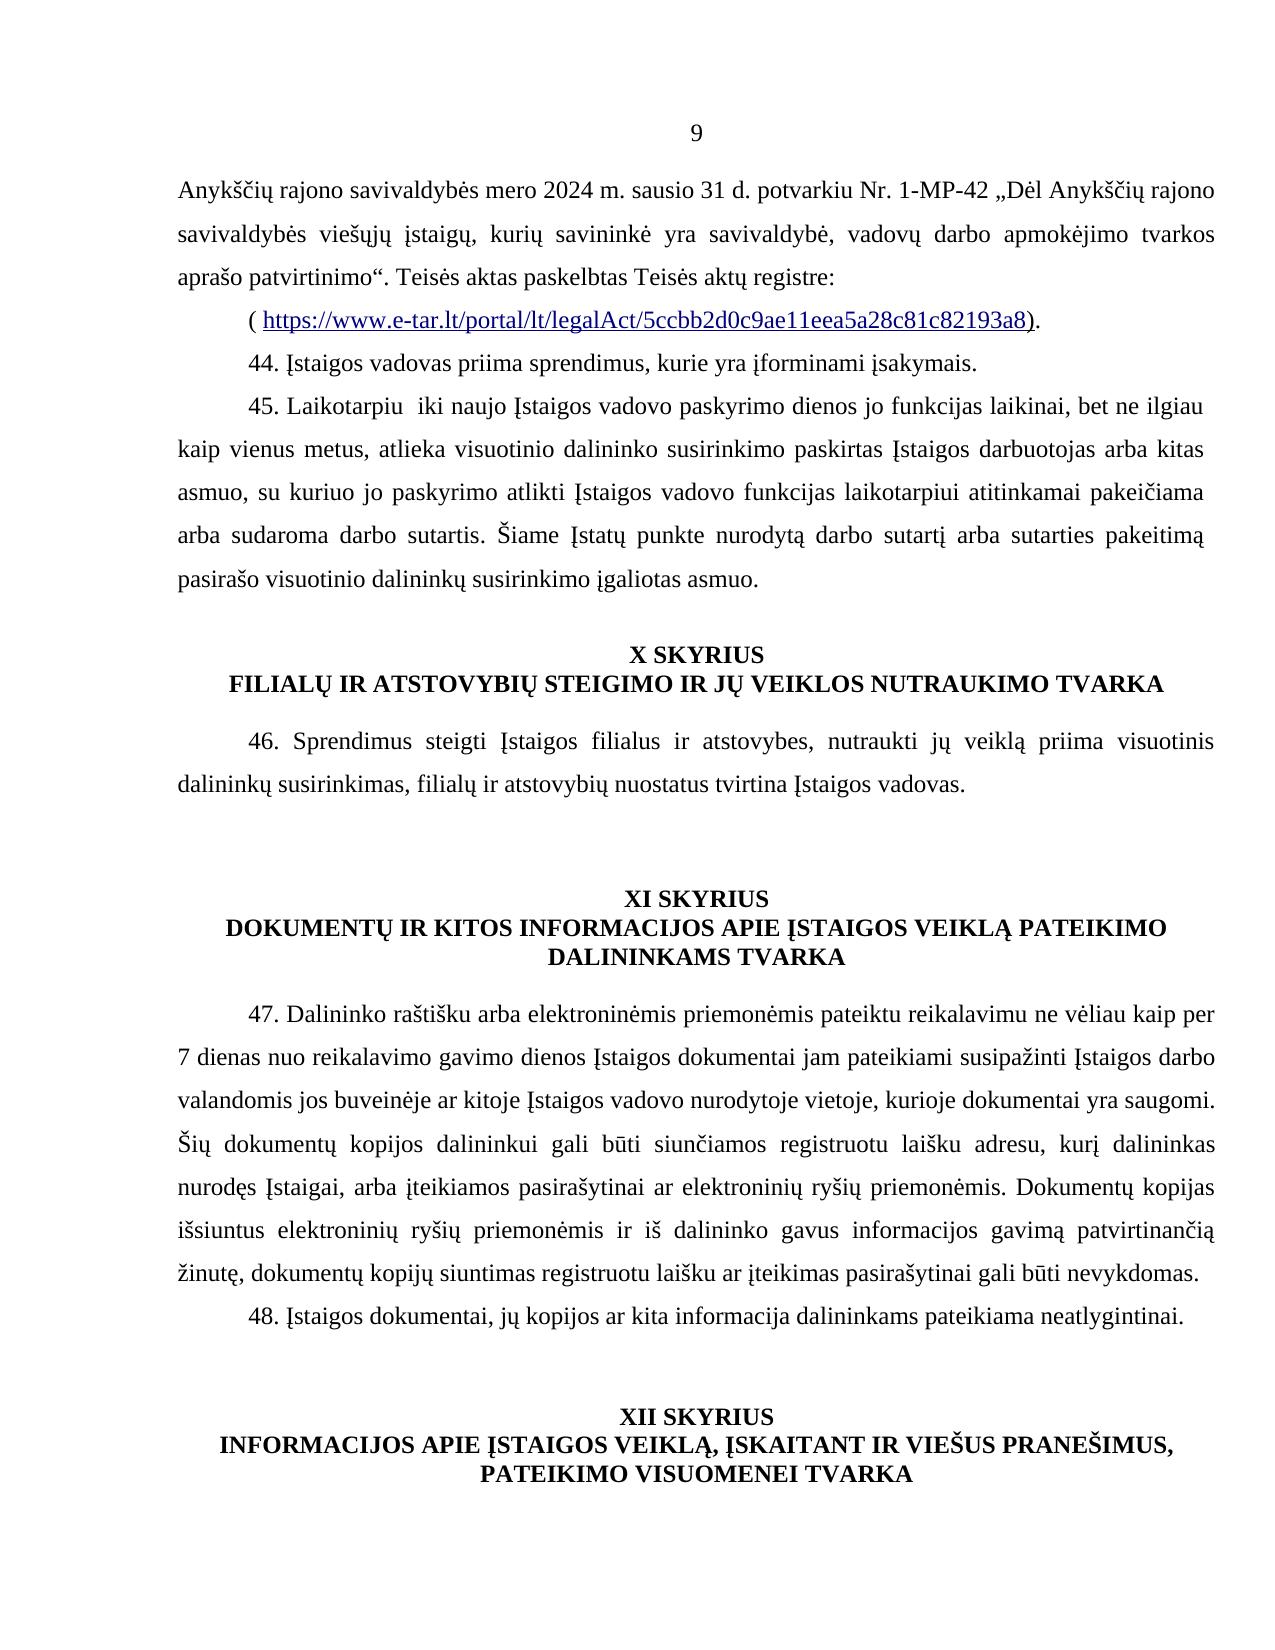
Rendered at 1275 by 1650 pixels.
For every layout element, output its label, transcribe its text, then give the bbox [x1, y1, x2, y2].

text ( https://www.e-tar.lt/portal/lt/legalAct/5ccbb2d0c9ae11eea5a28c81c82193a8). [177, 305, 1216, 334]
text 45. Laikotarpiu iki naujo Įstaigos vadovo paskyrimo dienos jo funkcijas laikinai, bet ne ilgiau kaip vienus metus, atlieka visuotinio dalininko susirinkimo paskirtas Įstaigos darbuotojas arba kitas asmuo, su kuriuo jo paskyrimo atlikti Įstaigos vadovo funkcijas laikotarpiui atitinkamai pakeičiama arba sudaroma darbo sutartis. Šiame Įstatų punkte nurodytą darbo sutartį arba sutarties pakeitimą pasirašo visuotinio dalininkų susirinkimo įgaliotas asmuo. [177, 391, 1205, 592]
text 47. Dalininko raštišku arba elektroninėmis priemonėmis pateiktu reikalavimu ne vėliau kaip per 7 dienas nuo reikalavimo gavimo dienos Įstaigos dokumentai jam pateikiami susipažinti Įstaigos darbo valandomis jos buveinėje ar kitoje Įstaigos vadovo nurodytoje vietoje, kurioje dokumentai yra saugomi. Šių dokumentų kopijos dalininkui gali būti siunčiamos registruotu laišku adresu, kurį dalininkas nurodęs Įstaigai, arba įteikiamos pasirašytinai ar elektroninių ryšių priemonėmis. Dokumentų kopijas išsiuntus elektroninių ryšių priemonėmis ir iš dalininko gavus informacijos gavimą patvirtinančią žinutę, dokumentų kopijų siuntimas registruotu laišku ar įteikimas pasirašytinai gali būti nevykdomas. [177, 999, 1216, 1287]
text X SKYRIUS [177, 640, 1216, 669]
text XI SKYRIUS [177, 884, 1216, 913]
text 44. Įstaigos vadovas priima sprendimus, kurie yra įforminami įsakymais. [177, 348, 1205, 377]
text Anykščių rajono savivaldybės mero 2024 m. sausio 31 d. potvarkiu Nr. 1-MP-42 „Dėl Anykščių rajono savivaldybės viešųjų įstaigų, kurių savininkė yra savivaldybė, vadovų darbo apmokėjimo tvarkos aprašo patvirtinimo“. Teisės aktas paskelbtas Teisės aktų registre: [177, 176, 1216, 291]
text DOKUMENTŲ IR KITOS INFORMACIJOS APIE ĮSTAIGOS VEIKLĄ PATEIKIMO DALININKAMS TVARKA [177, 913, 1216, 971]
text filialų ir atstovybių steigimO IR jų veiklos nutraukimo tvarka [177, 669, 1216, 697]
text 46. Sprendimus steigti Įstaigos filialus ir atstovybes, nutraukti jų veiklą priima visuotinis dalininkų susirinkimas, filialų ir atstovybių nuostatus tvirtina Įstaigos vadovas. [177, 726, 1216, 798]
text 48. Įstaigos dokumentai, jų kopijos ar kita informacija dalininkams pateikiama neatlygintinai. [177, 1301, 1216, 1330]
text XII SKYRIUS [177, 1402, 1216, 1431]
text INFORMACIJOS APIE ĮSTAIGOS VEIKLĄ, ĮSKAITANT IR ViešUS pranešimUS, PATEIKIMO VISUOMENEI tvarka [177, 1431, 1216, 1488]
